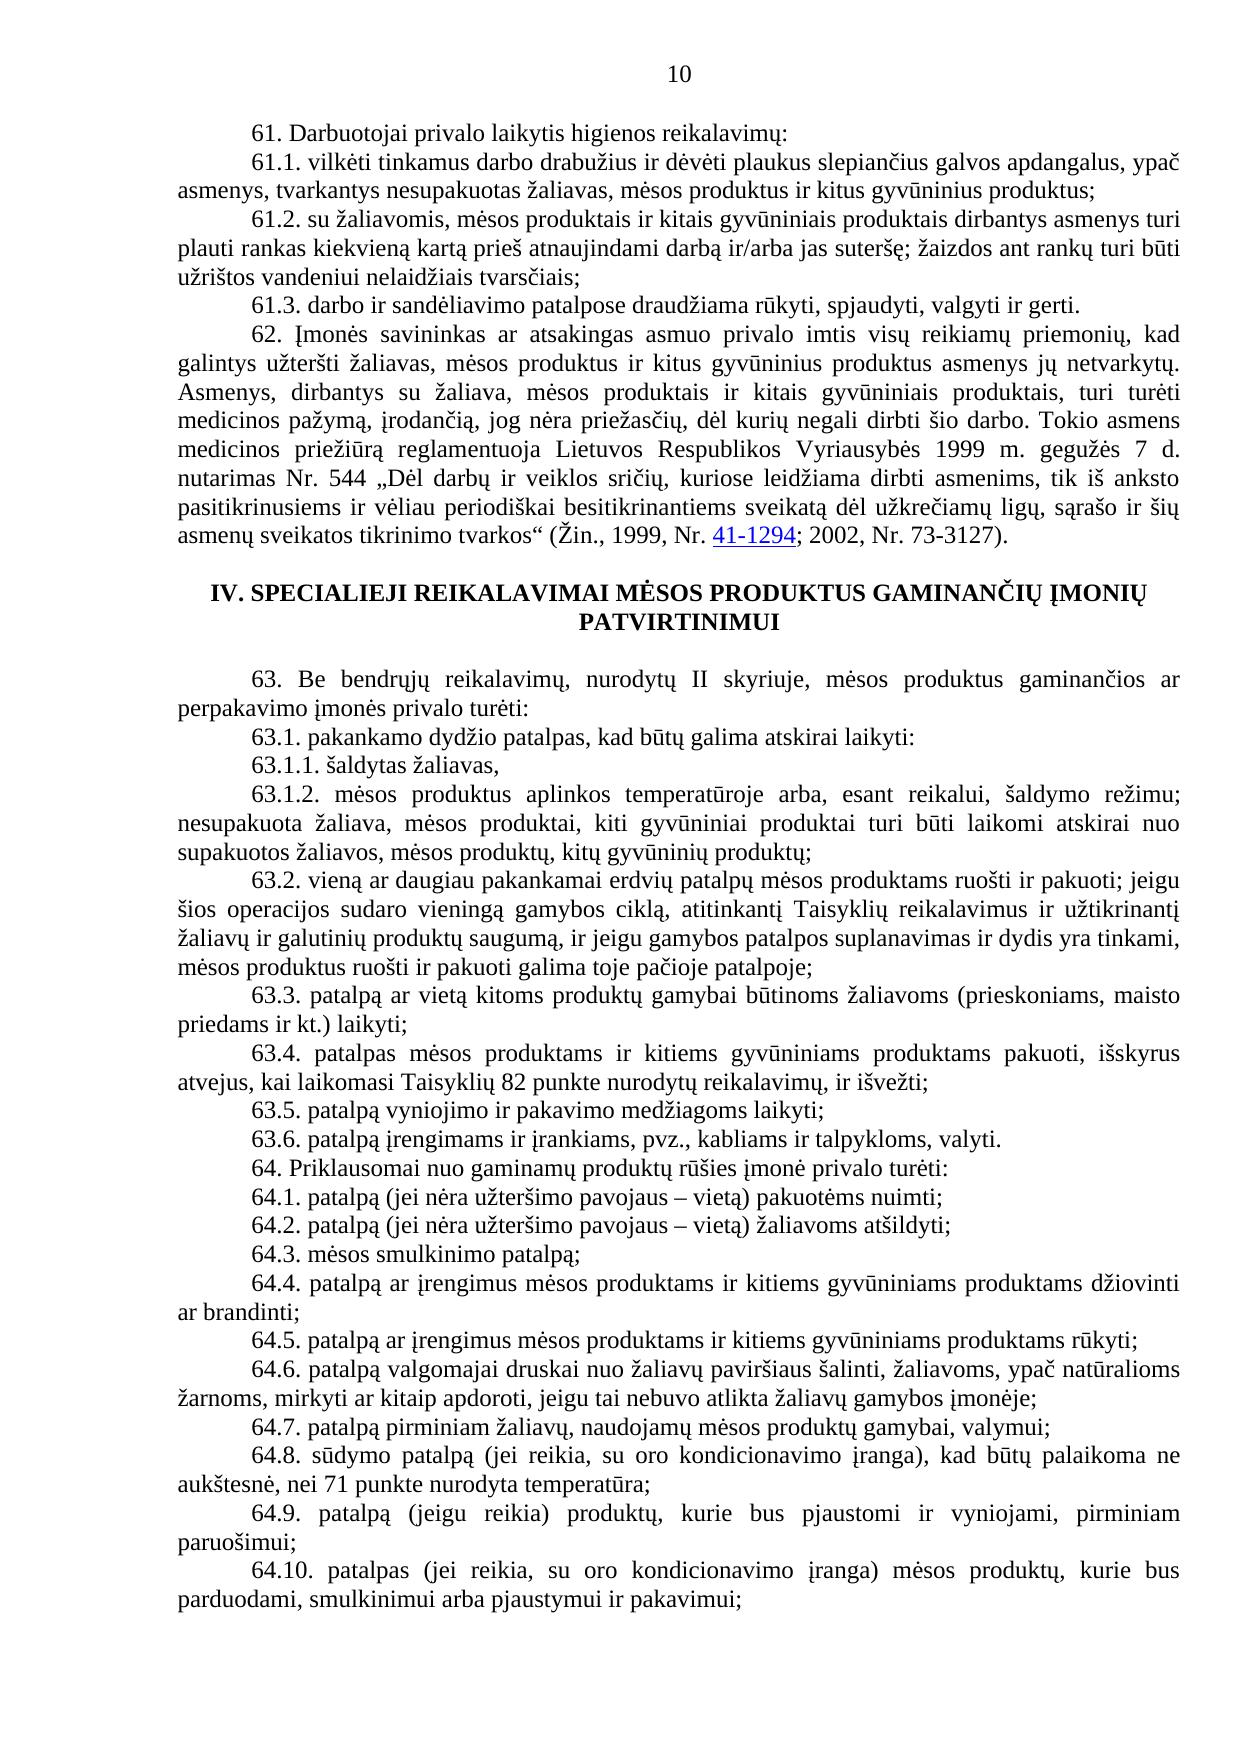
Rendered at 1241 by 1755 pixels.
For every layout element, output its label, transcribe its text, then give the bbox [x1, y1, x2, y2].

text 64.7. patalpą pirminiam žaliavų, naudojamų mėsos produktų gamybai, valymui; [177, 1412, 1181, 1441]
text 63.1.2. mėsos produktus aplinkos temperatūroje arba, esant reikalui, šaldymo režimu; nesupakuota žaliava, mėsos produktai, kiti gyvūniniai produktai turi būti laikomi atskirai nuo supakuotos žaliavos, mėsos produktų, kitų gyvūninių produktų; [177, 779, 1181, 866]
text 61.2. su žaliavomis, mėsos produktais ir kitais gyvūniniais produktais dirbantys asmenys turi plauti rankas kiekvieną kartą prieš atnaujindami darbą ir/arba jas suteršę; žaizdos ant rankų turi būti užrištos vandeniui nelaidžiais tvarsčiais; [177, 204, 1181, 291]
text 63.1. pakankamo dydžio patalpas, kad būtų galima atskirai laikyti: [177, 722, 1181, 751]
text 64. Priklausomai nuo gaminamų produktų rūšies įmonė privalo turėti: [177, 1153, 1181, 1182]
text 64.2. patalpą (jei nėra užteršimo pavojaus – vietą) žaliavoms atšildyti; [177, 1211, 1181, 1239]
text 63.4. patalpas mėsos produktams ir kitiems gyvūniniams produktams pakuoti, išskyrus atvejus, kai laikomasi Taisyklių 82 punkte nurodytų reikalavimų, ir išvežti; [177, 1038, 1181, 1096]
text 61.3. darbo ir sandėliavimo patalpose draudžiama rūkyti, spjaudyti, valgyti ir gerti. [177, 291, 1181, 319]
text 62. Įmonės savininkas ar atsakingas asmuo privalo imtis visų reikiamų priemonių, kad galintys užteršti žaliavas, mėsos produktus ir kitus gyvūninius produktus asmenys jų netvarkytų. Asmenys, dirbantys su žaliava, mėsos produktais ir kitais gyvūniniais produktais, turi turėti medicinos pažymą, įrodančią, jog nėra priežasčių, dėl kurių negali dirbti šio darbo. Tokio asmens medicinos priežiūrą reglamentuoja Lietuvos Respublikos Vyriausybės 1999 m. gegužės 7 d. nutarimas Nr. 544 „Dėl darbų ir veiklos sričių, kuriose leidžiama dirbti asmenims, tik iš anksto pasitikrinusiems ir vėliau periodiškai besitikrinantiems sveikatą dėl užkrečiamų ligų, sąrašo ir šių asmenų sveikatos tikrinimo tvarkos“ (Žin., 1999, Nr. 41-1294; 2002, Nr. 73-3127). [177, 319, 1181, 549]
text 64.9. patalpą (jeigu reikia) produktų, kurie bus pjaustomi ir vyniojami, pirminiam paruošimui; [177, 1498, 1181, 1556]
text 63.6. patalpą įrengimams ir įrankiams, pvz., kabliams ir talpykloms, valyti. [177, 1124, 1181, 1153]
text 64.6. patalpą valgomajai druskai nuo žaliavų paviršiaus šalinti, žaliavoms, ypač natūralioms žarnoms, mirkyti ar kitaip apdoroti, jeigu tai nebuvo atlikta žaliavų gamybos įmonėje; [177, 1354, 1181, 1412]
text 63.1.1. šaldytas žaliavas, [177, 751, 1181, 779]
text 61. Darbuotojai privalo laikytis higienos reikalavimų: [177, 118, 1181, 147]
text 64.1. patalpą (jei nėra užteršimo pavojaus – vietą) pakuotėms nuimti; [177, 1182, 1181, 1211]
text 64.3. mėsos smulkinimo patalpą; [177, 1239, 1181, 1268]
text IV. SPECIALIEJI REIKALAVIMAI MĖSOS PRODUKTUS GAMINANČIŲ ĮMONIŲ PATVIRTINIMUI [177, 578, 1181, 636]
text 64.5. patalpą ar įrengimus mėsos produktams ir kitiems gyvūniniams produktams rūkyti; [177, 1326, 1181, 1354]
text 63.3. patalpą ar vietą kitoms produktų gamybai būtinoms žaliavoms (prieskoniams, maisto priedams ir kt.) laikyti; [177, 981, 1181, 1038]
text 63. Be bendrųjų reikalavimų, nurodytų II skyriuje, mėsos produktus gaminančios ar perpakavimo įmonės privalo turėti: [177, 664, 1181, 722]
text 63.5. patalpą vyniojimo ir pakavimo medžiagoms laikyti; [177, 1096, 1181, 1124]
text 61.1. vilkėti tinkamus darbo drabužius ir dėvėti plaukus slepiančius galvos apdangalus, ypač asmenys, tvarkantys nesupakuotas žaliavas, mėsos produktus ir kitus gyvūninius produktus; [177, 147, 1181, 204]
text 64.10. patalpas (jei reikia, su oro kondicionavimo įranga) mėsos produktų, kurie bus parduodami, smulkinimui arba pjaustymui ir pakavimui; [177, 1556, 1181, 1613]
text 63.2. vieną ar daugiau pakankamai erdvių patalpų mėsos produktams ruošti ir pakuoti; jeigu šios operacijos sudaro vieningą gamybos ciklą, atitinkantį Taisyklių reikalavimus ir užtikrinantį žaliavų ir galutinių produktų saugumą, ir jeigu gamybos patalpos suplanavimas ir dydis yra tinkami, mėsos produktus ruošti ir pakuoti galima toje pačioje patalpoje; [177, 866, 1181, 981]
text 64.8. sūdymo patalpą (jei reikia, su oro kondicionavimo įranga), kad būtų palaikoma ne aukštesnė, nei 71 punkte nurodyta temperatūra; [177, 1441, 1181, 1498]
text 64.4. patalpą ar įrengimus mėsos produktams ir kitiems gyvūniniams produktams džiovinti ar brandinti; [177, 1268, 1181, 1326]
